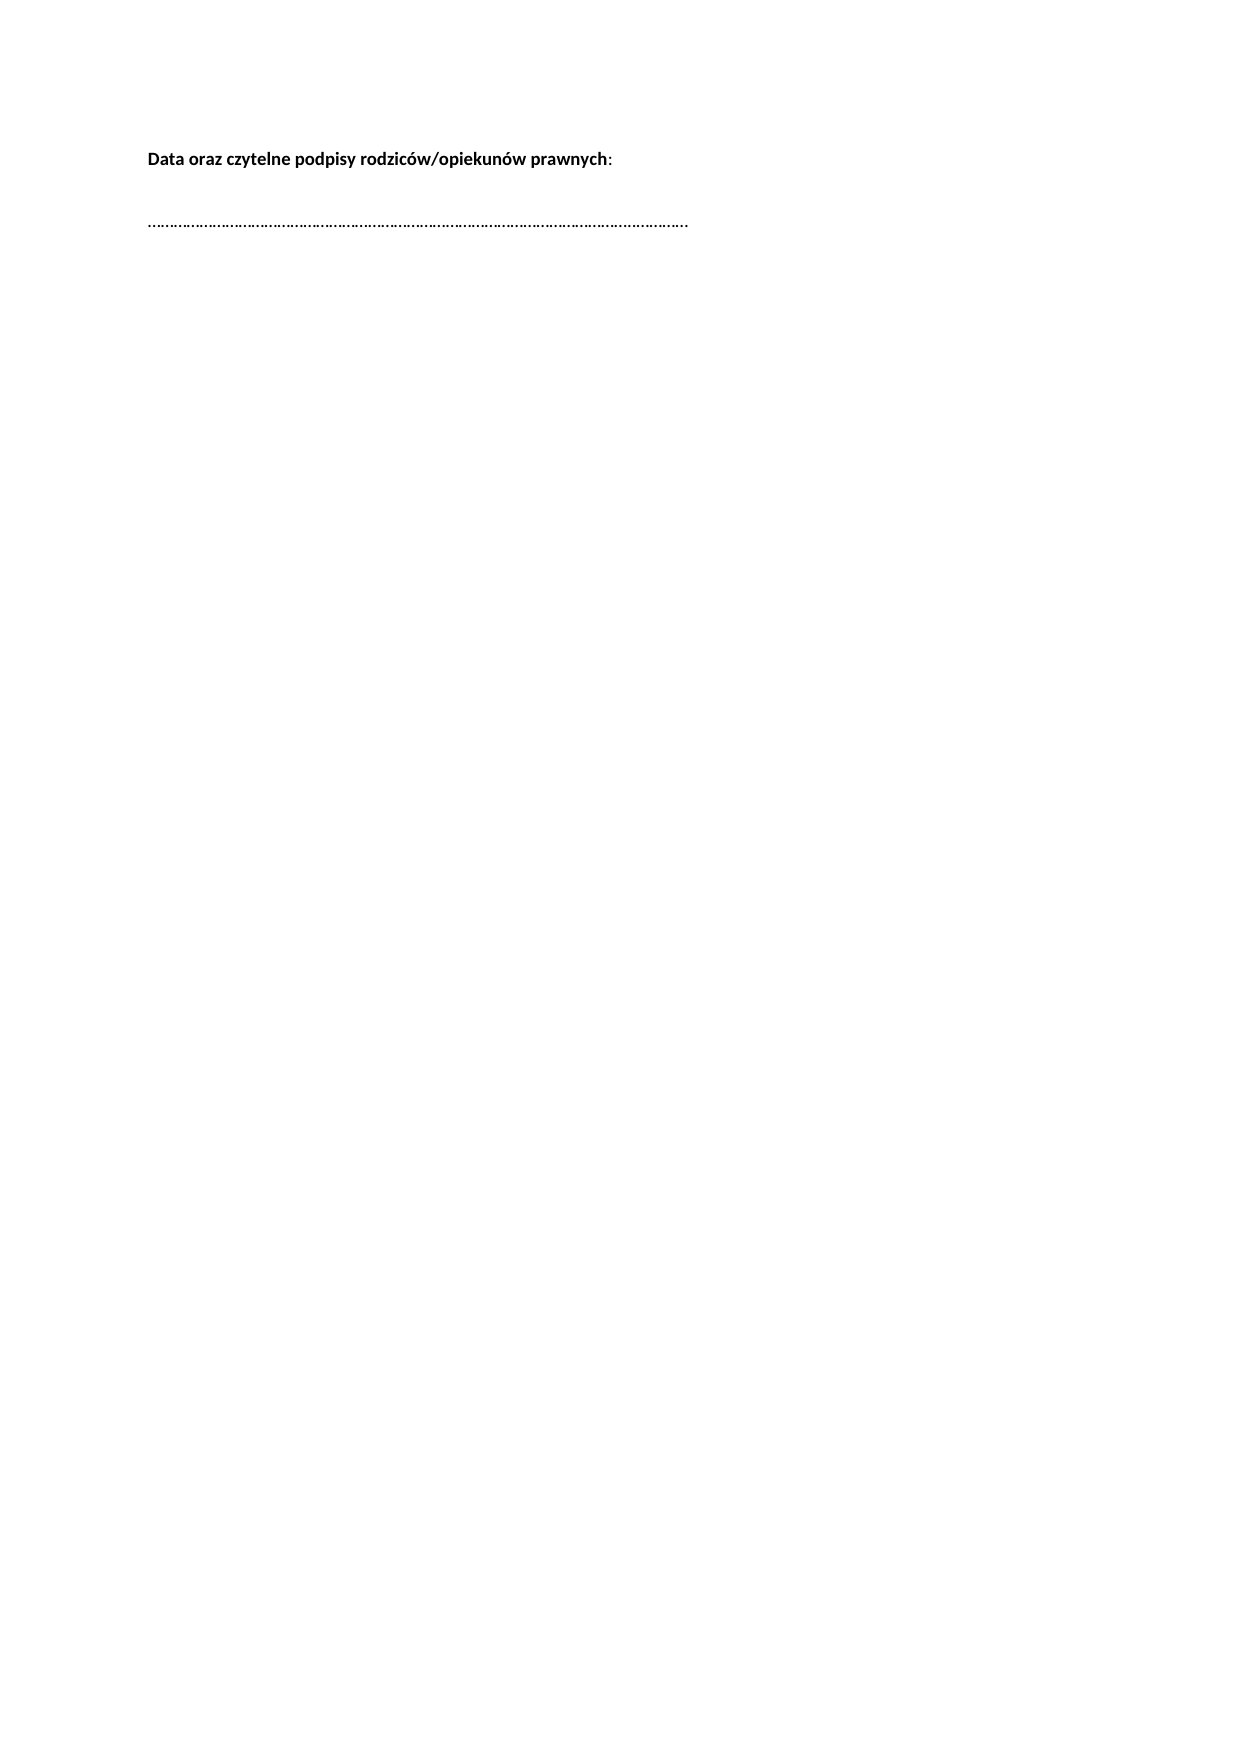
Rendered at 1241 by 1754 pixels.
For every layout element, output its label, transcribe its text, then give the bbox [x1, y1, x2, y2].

text Data oraz czytelne podpisy rodziców/opiekunów prawnych: [148, 148, 1093, 171]
text …………………………………………………………………………………………………..………… [148, 183, 1093, 232]
